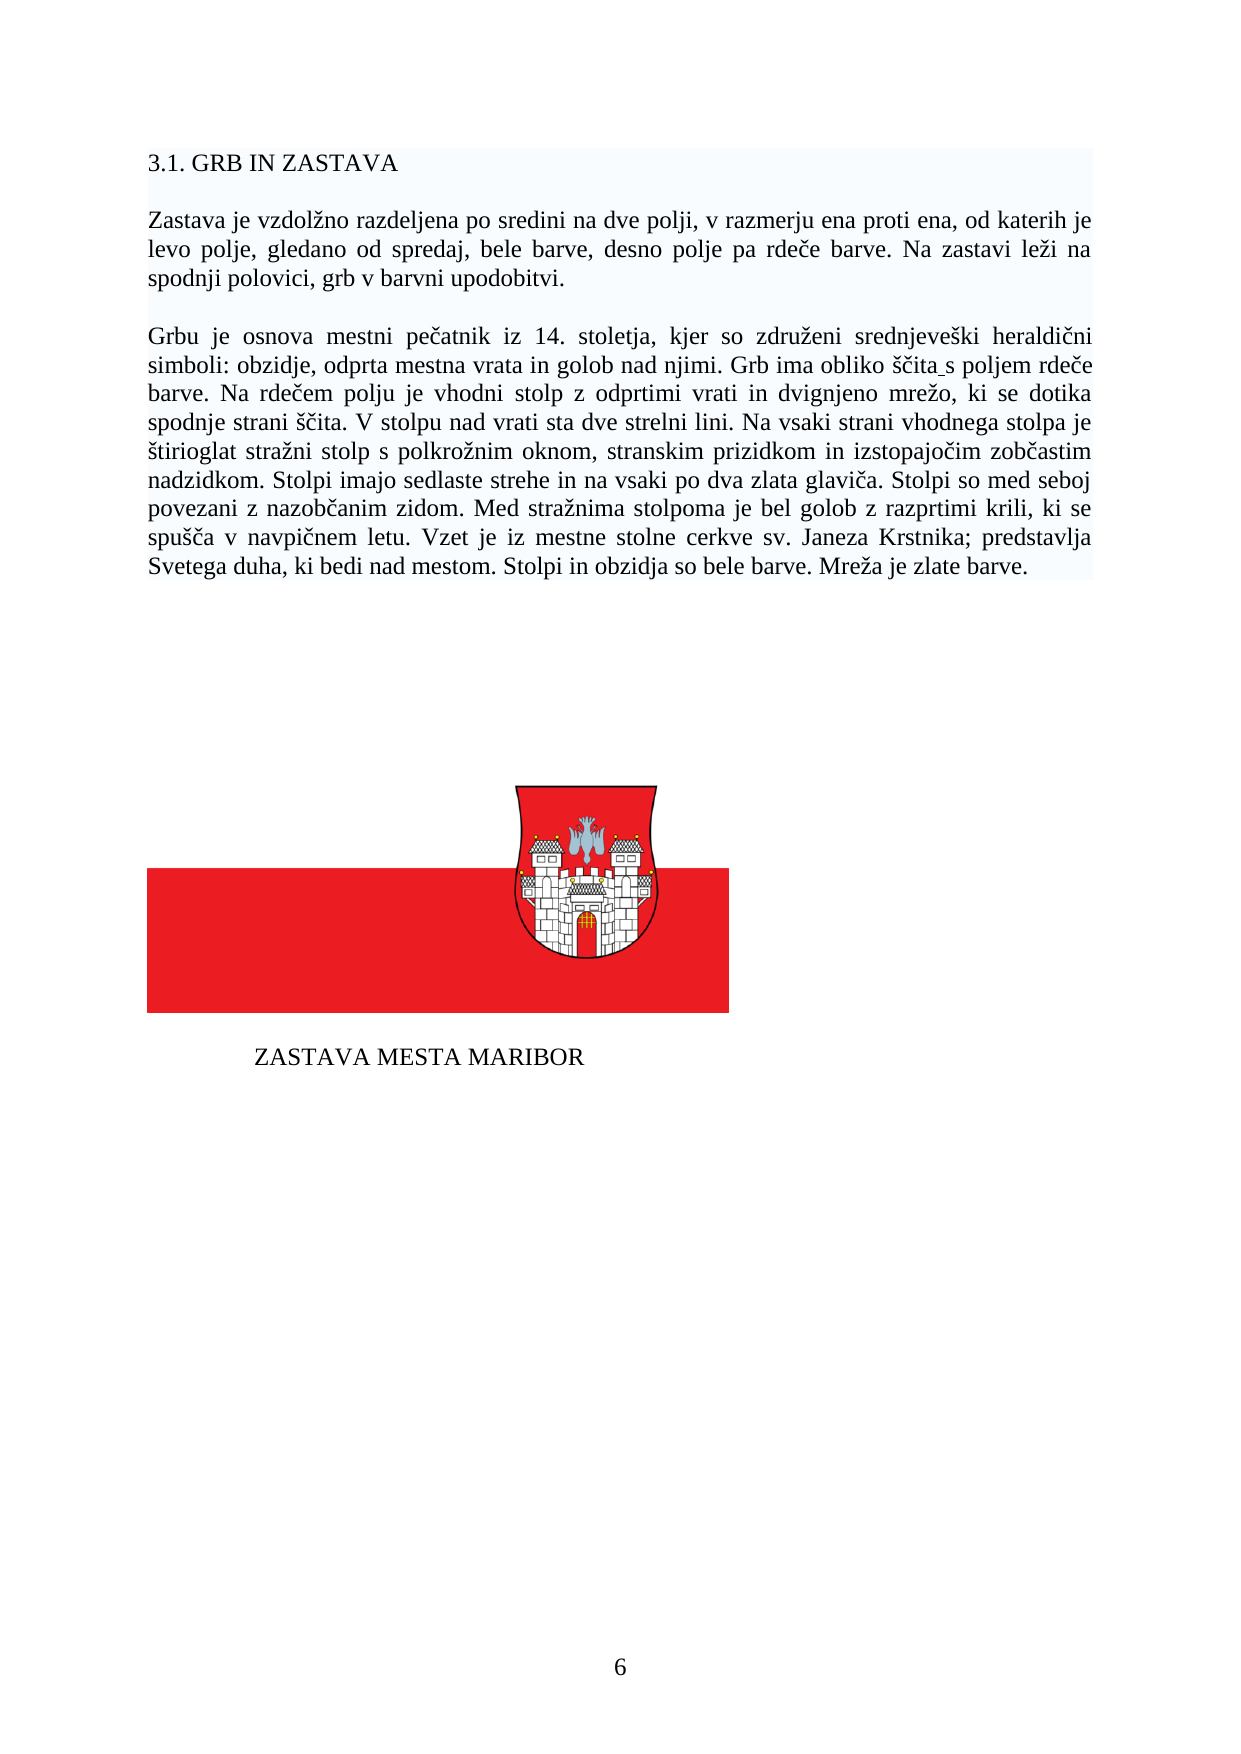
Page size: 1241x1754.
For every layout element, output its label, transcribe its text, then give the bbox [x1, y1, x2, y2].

text ZASTAVA MESTA MARIBOR [148, 1042, 1093, 1071]
text Zastava je vzdolžno razdeljena po sredini na dve polji, v razmerju ena proti ena, od katerih je levo polje, gledano od spredaj, bele barve, desno polje pa rdeče barve. Na zastavi leži na spodnji polovici, grb v barvni upodobitvi. [148, 206, 1093, 292]
picture [147, 723, 729, 1013]
text Grbu je osnova mestni pečatnik iz 14. stoletja, kjer so združeni srednjeveški heraldični simboli: obzidje, odprta mestna vrata in golob nad njimi. Grb ima obliko ščita s poljem rdeče barve. Na rdečem polju je vhodni stolp z odprtimi vrati in dvignjeno mrežo, ki se dotika spodnje strani ščita. V stolpu nad vrati sta dve strelni lini. Na vsaki strani vhodnega stolpa je štirioglat stražni stolp s polkrožnim oknom, stranskim prizidkom in izstopajočim zobčastim nadzidkom. Stolpi imajo sedlaste strehe in na vsaki po dva zlata glaviča. Stolpi so med seboj povezani z nazobčanim zidom. Med stražnima stolpoma je bel golob z razprtimi krili, ki se spušča v navpičnem letu. Vzet je iz mestne stolne cerkve sv. Janeza Krstnika; predstavlja Svetega duha, ki bedi nad mestom. Stolpi in obzidja so bele barve. Mreža je zlate barve. [148, 321, 1093, 580]
subtitle 3.1. GRB IN ZASTAVA [148, 148, 1093, 176]
